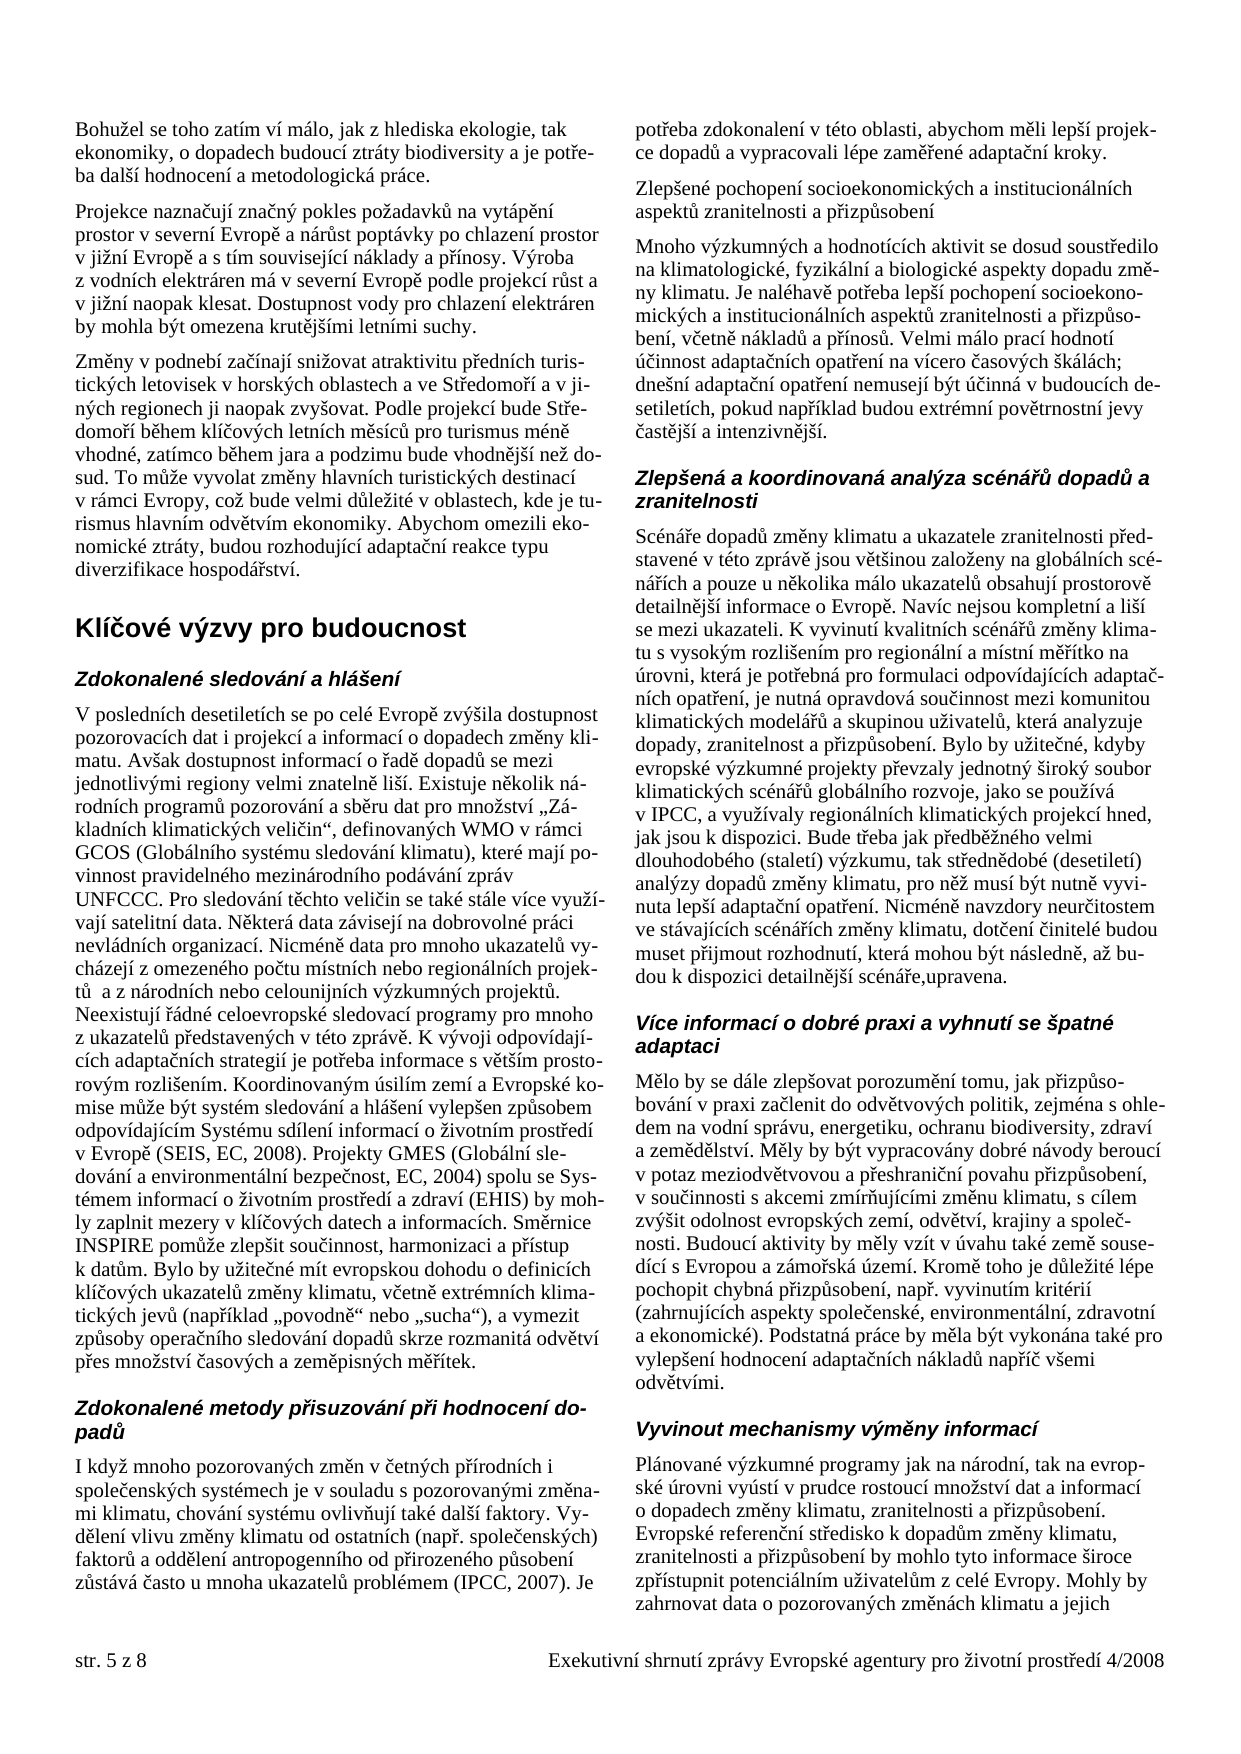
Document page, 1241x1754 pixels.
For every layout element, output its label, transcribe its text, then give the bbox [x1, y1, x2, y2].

subtitle Více informací o dobré praxi a vyhnutí se špatné adaptaci [635, 1012, 1166, 1058]
text potřeba zdokonalení v této oblasti, abychom měli lepší projek­ce dopadů a vy­pracovali lépe zaměřené adaptační kroky. [635, 118, 1166, 164]
subtitle Vyvinout mechanismy výměny informací [635, 1418, 1166, 1441]
text Mělo by se dále zlepšovat porozumění tomu, jak přizpůso­bování v praxi začlenit do odvětvových politik, zejména s ohle­dem na vodní správu, ener­getiku, ochranu biodiversity, zdraví a zemědělství. Měly by být vypracovány dobré návody beroucí v potaz meziodvětvovou a přeshraniční povahu při­způsobení, v součinnosti s akcemi zmírňujícími změnu klimatu, s cílem zvýšit odolnost evrop­ských zemí, odvětví, krajiny a společ­nosti. Budou­cí aktivity by měly vzít v úvahu také země souse­dící s Evropou a zámořská území. Kromě toho je důležité lépe pochopit chybná přizpůsobení, např. vyvinutím kritérií (zahrnujících aspekty společenské, environmentální, zdravotní a ekono­mické). Podstatná práce by měla být vykonána také pro vylepšení hodnocení adaptačních nákla­dů napříč všemi odvětvími. [635, 1070, 1166, 1394]
subtitle Zdokonalené metody přisuzování při hodno­cení do­padů [75, 1397, 605, 1443]
text Projekce naznačují značný pokles požadavků na vytápění prostor v severní Evropě a nárůst po­ptávky po chlazení prostor v jižní Evropě a s tím související náklady a přínosy. Výroba z vodních elektráren má v severní Evropě podle projekcí růst a v jižní naopak klesat. Dostupnost vody pro chlazení elektráren by mohla být omezena krutějšími letními suchy. [75, 199, 605, 338]
text Zlepšené pochopení socioekonomických a institucionálních aspektů zranitelnosti a při­způsobení [635, 176, 1166, 223]
text Scénáře dopadů změny klimatu a ukazatele zrani­telnosti před­stavené v této zprávě jsou většinou založeny na globálních scé­nářích a pouze u něko­lika málo ukazatelů obsahují prostorově detailnější informace o Evropě. Navíc nejsou kompletní a liší se mezi ukazateli. K vyvinutí kvalitních scénářů změny klima­tu s vysokým rozlišením pro regio­nální a místní měřítko na úrovni, která je potřebná pro formulaci odpovídajících adaptač­ních opatření, je nutná opravdová součinnost mezi ko­munitou klimatických modelářů a skupinou uživa­telů, která analyzuje dopady, zranitelnost a při­způsobení. Bylo by užiteč­né, kdyby evropské vý­zkumné projekty převzaly jednotný široký soubor klimatických scénářů globálního rozvoje, jako se používá v IPCC, a využívaly regionálních klima­tických projek­cí hned, jak jsou k dispozici. Bude třeba jak předběžného velmi dlouhodobého (staletí) výzkumu, tak střednědobé (desetiletí) analýzy dopadů změny klimatu, pro něž musí být nutně vyvi­nuta lepší adaptační opatření. Nicméně navzdory neurčitostem ve stávajících scénářích změny klimatu, dotčení činitelé budou muset přijmout rozhodnutí, která mohou být následně, až bu­dou k dispozici detailnější scénáře,upravena. [635, 525, 1166, 988]
text Mnoho výzkumných a hodnotících aktivit se dosud soustředilo na klimatologické, fyzikální a biolo­gické aspekty dopadu změ­ny klimatu. Je naléhavě potřeba lepší pochopení socioekono­mických a in­stitucionálních aspektů zranitelnosti a přizpůso­bení, včetně nákladů a přínosů. Velmi málo prací hodnotí účinnost adaptačních opatření na vícero časových škálách; dnešní adaptační opatření ne­musejí být účinná v budoucích de­setiletích, pokud například budou extrémní povětrnostní jevy častější a intenzivnější. [635, 234, 1166, 443]
text V posledních desetiletích se po celé Evropě zvýšila dostupnost pozorovacích dat i projekcí a informací o dopadech změny kli­matu. Avšak dostupnost informací o řadě dopadů se mezi jednotlivými regiony velmi znatelně liší. Existuje několik ná­rodních programů pozorování a sběru dat pro množství „Zá­kladních klimatických veličin“, defi­novaných WMO v rámci GCOS (Globálního systé­mu sledování klimatu), které mají po­vinnost pravidelného mezinárodního podávání zpráv UNFCCC. Pro sledování těchto veličin se také stále více využí­vají satelitní data. Některá data závisejí na dobrovolné práci nevládních organizací. Nicmé­ně data pro mnoho ukazatelů vy­cházejí z ome­zeného počtu místních nebo regionálních projek­tů a z národních nebo celounijních výzkumných projektů. Nee­xistují řádné celoevropské sledovací programy pro mnoho z ukazatelů představených v této zprávě. K vývoji odpovídají­cích adaptačních strategií je potřeba informace s větším prosto­rovým rozlišením. Koordinovaným úsilím zemí a Evropské ko­mise může být systém sledování a hlášení vylepšen způsobem odpovídajícím Systé­mu sdílení informací o životním prostředí v Evropě (SEIS, EC, 2008). Projekty GMES (Globální sle­dování a environmentální bezpečnost, EC, 2004) spolu se Sys­témem informací o životním prostředí a zdraví (EHIS) by moh­ly zaplnit mezery v klíčových datech a informacích. Směrnice INSPIRE pomůže zlepšit součinnost, harmonizaci a přístup k datům. Bylo by užitečné mít evropskou dohodu o definicích klíčových ukazatelů změny klimatu, včetně extrémních klima­tických jevů (například „povodně“ nebo „sucha“), a vymezit způsoby ope­račního sledování dopadů skrze rozmanitá odvětví přes množství časových a zeměpisných měřítek. [75, 702, 605, 1373]
subtitle Zdokonalené sledování a hlášení [75, 667, 605, 690]
text Změny v podnebí začínají snižovat atraktivitu předních turis­tických letovisek v horských ob­lastech a ve Středomoří a v ji­ných regionech ji naopak zvyšovat. Podle projekcí bude Stře­domoří během klíčových letních měsíců pro turismus méně vhodné, zatímco během jara a podzimu bude vhodnější než do­sud. To může vyvolat změ­ny hlavních turistických destinací v rámci Evropy, což bude velmi důležité v oblastech, kde je tu­rismus hlavním odvětvím ekonomiky. Abychom omezili eko­nomické ztráty, budou rozhodující adaptační reakce typu diverzifikace hospodářství. [75, 350, 605, 581]
subtitle Klíčové výzvy pro budoucnost [75, 613, 605, 643]
text Bohužel se toho zatím ví málo, jak z hle­diska ekologie, tak ekonomiky, o dopadech bu­doucí ztráty biodiversity a je potře­ba další hodno­cení a metodologická práce. [75, 118, 605, 187]
text I když mnoho pozorovaných změn v četných pří­rodních i společenských systémech je v souladu s pozorovanými změna­mi klimatu, chování systému ovlivňují také další faktory. Vy­dělení vlivu změny klimatu od ostatních (např. společenských) fakto­rů a oddělení antropogenního od přirozeného pů­sobení zůstává často u mnoha ukazatelů problé­mem (IPCC, 2007). Je [75, 1455, 605, 1594]
subtitle Zlepšená a koordinovaná analýza scénářů dopadů a zranitelnosti [635, 467, 1166, 513]
text Plánované výzkumné programy jak na národní, tak na evrop­ské úrovni vyústí v prudce rostoucí množství dat a informací o dopadech změny kli­matu, zranitelnosti a přizpůsobení. Evrop­ské refe­renční středisko k dopadům změny klimatu, zrani­telnosti a přizpůsobení by mohlo tyto informace široce zpřístupnit potenciálním uživatelům z celé Evropy. Mohly by zahrnovat data o pozorovaných změnách klimatu a jejich [635, 1453, 1166, 1615]
